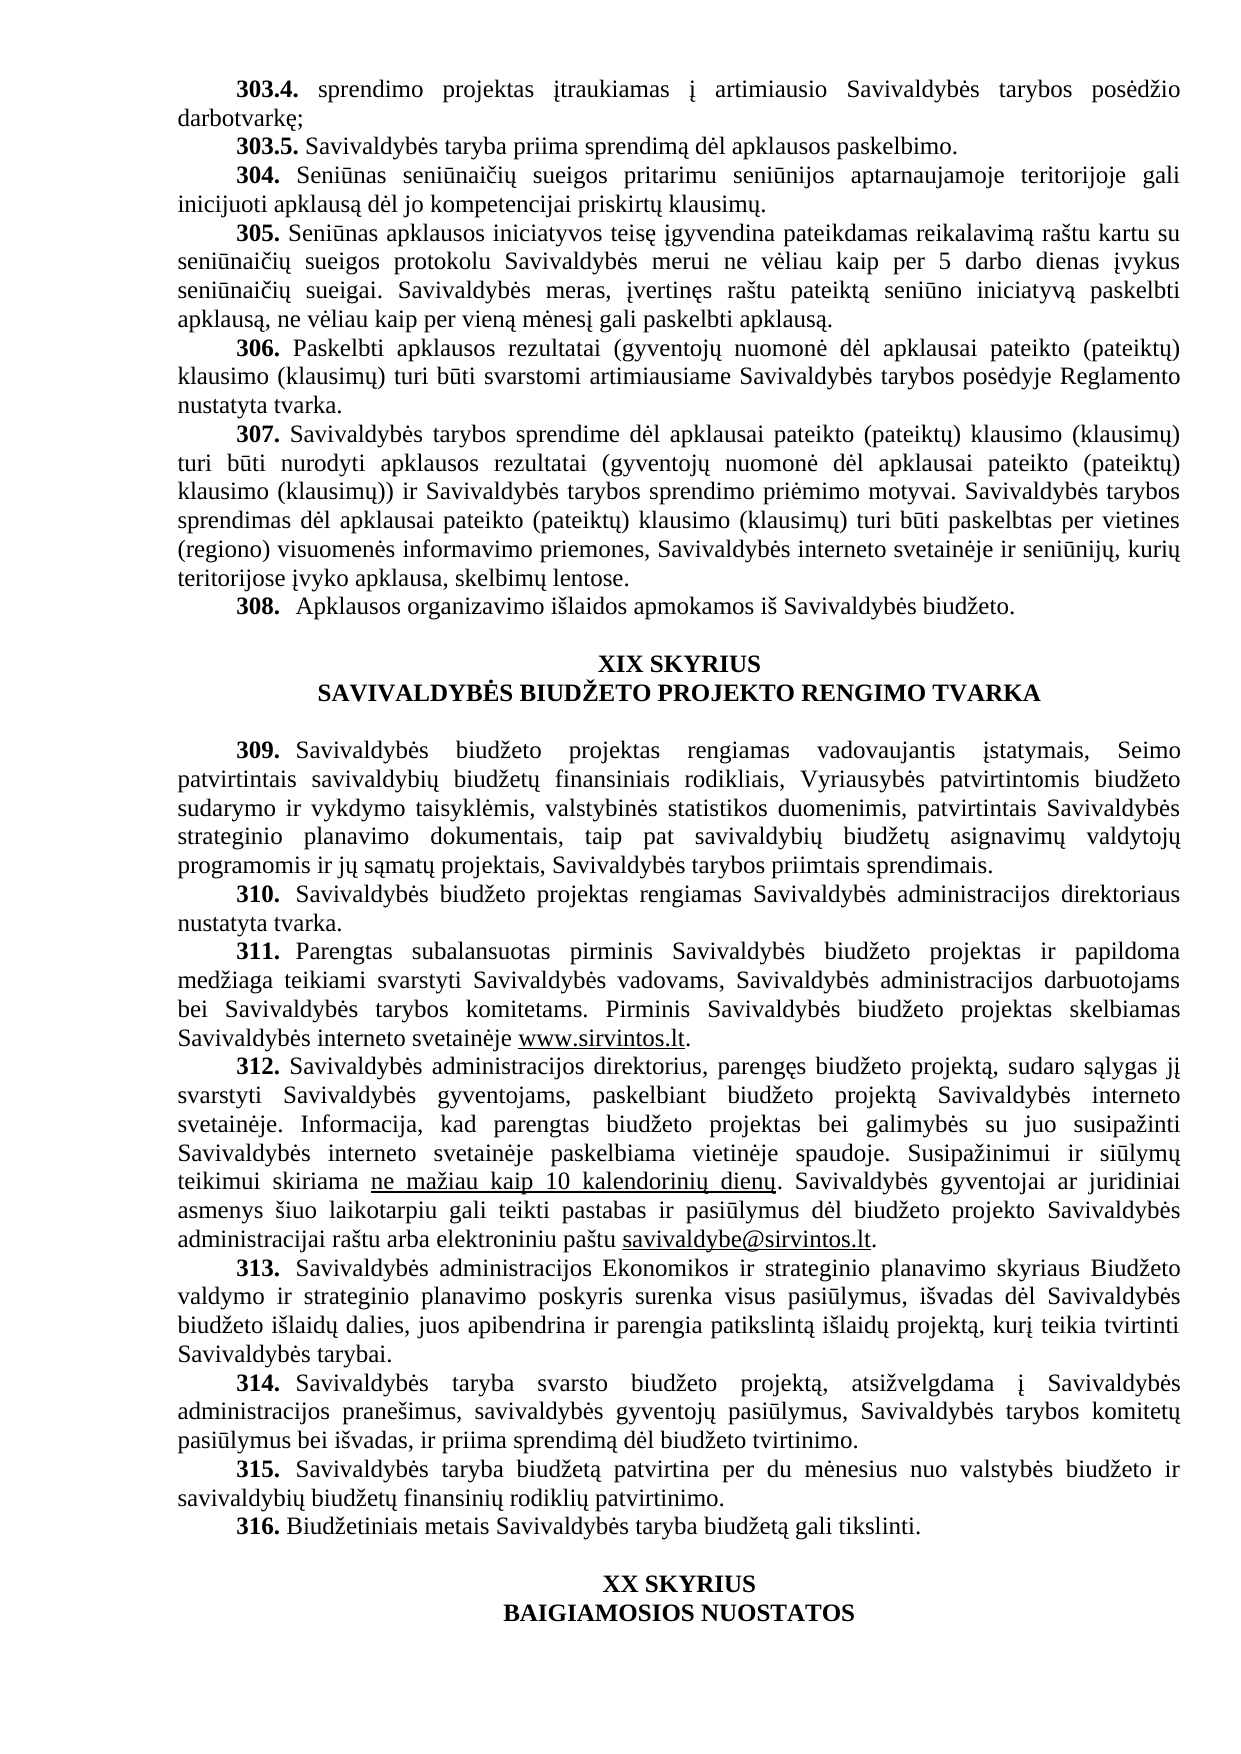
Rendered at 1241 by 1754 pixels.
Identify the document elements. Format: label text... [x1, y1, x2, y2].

text 308. Apklausos organizavimo išlaidos apmokamos iš Savivaldybės biudžeto. [177, 591, 1181, 620]
text 313. Savivaldybės administracijos Ekonomikos ir strateginio planavimo skyriaus Biudžeto valdymo ir strateginio planavimo poskyris surenka visus pasiūlymus, išvadas dėl Savivaldybės biudžeto išlaidų dalies, juos apibendrina ir parengia patikslintą išlaidų projektą, kurį teikia tvirtinti Savivaldybės tarybai. [177, 1253, 1181, 1368]
text 303.5. Savivaldybės taryba priima sprendimą dėl apklausos paskelbimo. [177, 131, 1181, 160]
text XIX SKYRIUS [177, 649, 1181, 678]
text BAIGIAMOSIOS NUOSTATOS [177, 1598, 1181, 1626]
text SAVIVALDYBĖS BIUDŽETO PROJEKTO RENGIMO TVARKA [177, 678, 1181, 706]
text XX SKYRIUS [177, 1569, 1181, 1598]
text 316. Biudžetiniais metais Savivaldybės taryba biudžetą gali tikslinti. [177, 1511, 1181, 1540]
text 305. Seniūnas apklausos iniciatyvos teisę įgyvendina pateikdamas reikalavimą raštu kartu su seniūnaičių sueigos protokolu Savivaldybės merui ne vėliau kaip per 5 darbo dienas įvykus seniūnaičių sueigai. Savivaldybės meras, įvertinęs raštu pateiktą seniūno iniciatyvą paskelbti apklausą, ne vėliau kaip per vieną mėnesį gali paskelbti apklausą. [177, 218, 1181, 333]
text 311. Parengtas subalansuotas pirminis Savivaldybės biudžeto projektas ir papildoma medžiaga teikiami svarstyti Savivaldybės vadovams, Savivaldybės administracijos darbuotojams bei Savivaldybės tarybos komitetams. Pirminis Savivaldybės biudžeto projektas skelbiamas Savivaldybės interneto svetainėje www.sirvintos.lt. [177, 936, 1181, 1051]
text 315. Savivaldybės taryba biudžetą patvirtina per du mėnesius nuo valstybės biudžeto ir savivaldybių biudžetų finansinių rodiklių patvirtinimo. [177, 1454, 1181, 1511]
text 314. Savivaldybės taryba svarsto biudžeto projektą, atsižvelgdama į Savivaldybės administracijos pranešimus, savivaldybės gyventojų pasiūlymus, Savivaldybės tarybos komitetų pasiūlymus bei išvadas, ir priima sprendimą dėl biudžeto tvirtinimo. [177, 1368, 1181, 1454]
text 309. Savivaldybės biudžeto projektas rengiamas vadovaujantis įstatymais, Seimo patvirtintais savivaldybių biudžetų finansiniais rodikliais, Vyriausybės patvirtintomis biudžeto sudarymo ir vykdymo taisyklėmis, valstybinės statistikos duomenimis, patvirtintais Savivaldybės strateginio planavimo dokumentais, taip pat savivaldybių biudžetų asignavimų valdytojų programomis ir jų sąmatų projektais, Savivaldybės tarybos priimtais sprendimais. [177, 735, 1181, 879]
text 312. Savivaldybės administracijos direktorius, parengęs biudžeto projektą, sudaro sąlygas jį svarstyti Savivaldybės gyventojams, paskelbiant biudžeto projektą Savivaldybės interneto svetainėje. Informacija, kad parengtas biudžeto projektas bei galimybės su juo susipažinti Savivaldybės interneto svetainėje paskelbiama vietinėje spaudoje. Susipažinimui ir siūlymų teikimui skiriama ne mažiau kaip 10 kalendorinių dienų. Savivaldybės gyventojai ar juridiniai asmenys šiuo laikotarpiu gali teikti pastabas ir pasiūlymus dėl biudžeto projekto Savivaldybės administracijai raštu arba elektroniniu paštu savivaldybe@sirvintos.lt. [177, 1051, 1181, 1253]
text 304. Seniūnas seniūnaičių sueigos pritarimu seniūnijos aptarnaujamoje teritorijoje gali inicijuoti apklausą dėl jo kompetencijai priskirtų klausimų. [177, 160, 1181, 218]
text 306. Paskelbti apklausos rezultatai (gyventojų nuomonė dėl apklausai pateikto (pateiktų) klausimo (klausimų) turi būti svarstomi artimiausiame Savivaldybės tarybos posėdyje Reglamento nustatyta tvarka. [177, 333, 1181, 419]
text 303.4. sprendimo projektas įtraukiamas į artimiausio Savivaldybės tarybos posėdžio darbotvarkę; [177, 74, 1181, 131]
text 307. Savivaldybės tarybos sprendime dėl apklausai pateikto (pateiktų) klausimo (klausimų) turi būti nurodyti apklausos rezultatai (gyventojų nuomonė dėl apklausai pateikto (pateiktų) klausimo (klausimų)) ir Savivaldybės tarybos sprendimo priėmimo motyvai. Savivaldybės tarybos sprendimas dėl apklausai pateikto (pateiktų) klausimo (klausimų) turi būti paskelbtas per vietines (regiono) visuomenės informavimo priemones, Savivaldybės interneto svetainėje ir seniūnijų, kurių teritorijose įvyko apklausa, skelbimų lentose. [177, 419, 1181, 591]
text 310. Savivaldybės biudžeto projektas rengiamas Savivaldybės administracijos direktoriaus nustatyta tvarka. [177, 879, 1181, 936]
